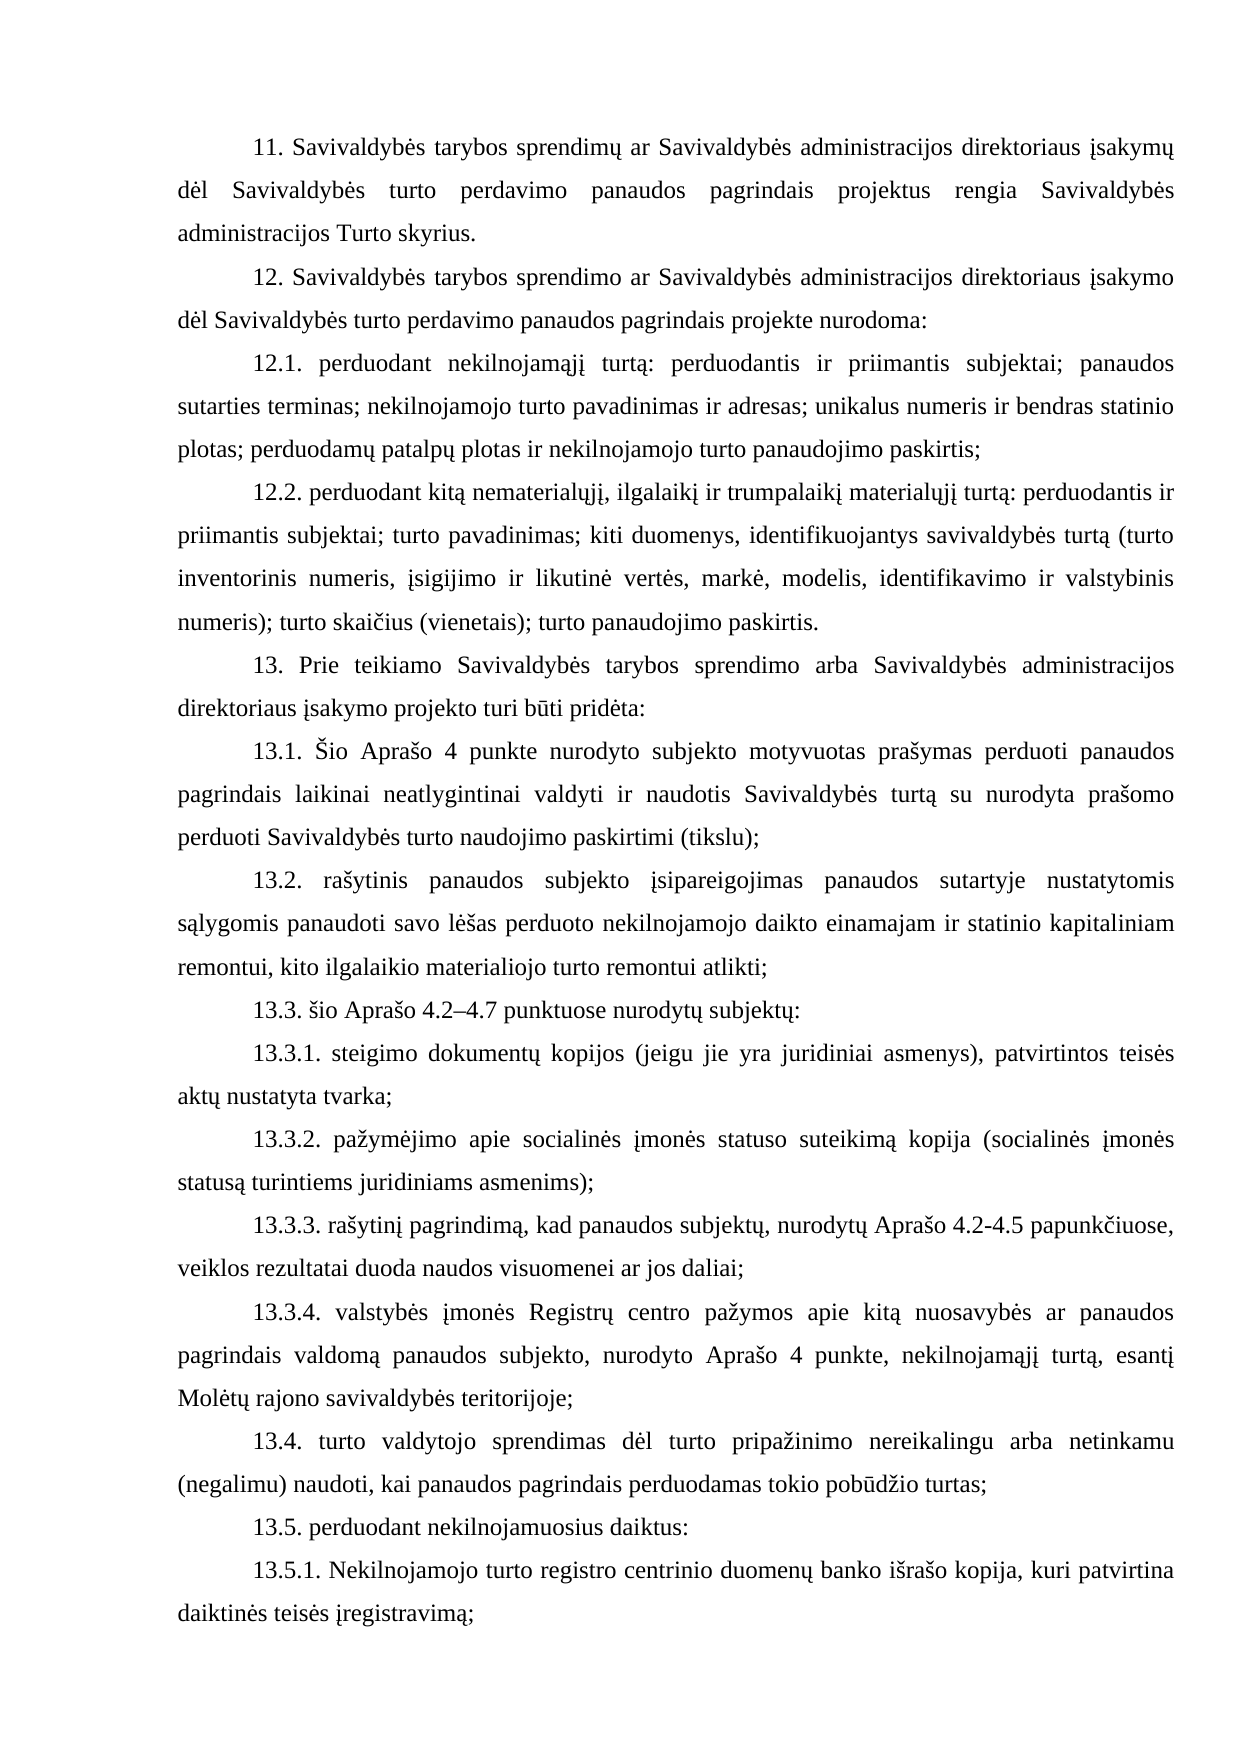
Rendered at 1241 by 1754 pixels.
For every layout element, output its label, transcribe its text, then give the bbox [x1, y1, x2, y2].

text 12.2. perduodant kitą nematerialųjį, ilgalaikį ir trumpalaikį materialųjį turtą: perduodantis ir priimantis subjektai; turto pavadinimas; kiti duomenys, identifikuojantys savivaldybės turtą (turto inventorinis numeris, įsigijimo ir likutinė vertės, markė, modelis, identifikavimo ir valstybinis numeris); turto skaičius (vienetais); turto panaudojimo paskirtis. [177, 477, 1175, 635]
text 13.3.4. valstybės įmonės Registrų centro pažymos apie kitą nuosavybės ar panaudos pagrindais valdomą panaudos subjekto, nurodyto Aprašo 4 punkte, nekilnojamąjį turtą, esantį Molėtų rajono savivaldybės teritorijoje; [177, 1297, 1175, 1412]
text 13. Prie teikiamo Savivaldybės tarybos sprendimo arba Savivaldybės administracijos direktoriaus įsakymo projekto turi būti pridėta: [177, 650, 1175, 722]
text 12. Savivaldybės tarybos sprendimo ar Savivaldybės administracijos direktoriaus įsakymo dėl Savivaldybės turto perdavimo panaudos pagrindais projekte nurodoma: [177, 262, 1175, 333]
text 12.1. perduodant nekilnojamąjį turtą: perduodantis ir priimantis subjektai; panaudos sutarties terminas; nekilnojamojo turto pavadinimas ir adresas; unikalus numeris ir bendras statinio plotas; perduodamų patalpų plotas ir nekilnojamojo turto panaudojimo paskirtis; [177, 348, 1175, 463]
text 11. Savivaldybės tarybos sprendimų ar Savivaldybės administracijos direktoriaus įsakymų dėl Savivaldybės turto perdavimo panaudos pagrindais projektus rengia Savivaldybės administracijos Turto skyrius. [177, 132, 1175, 247]
text 13.3.2. pažymėjimo apie socialinės įmonės statuso suteikimą kopija (socialinės įmonės statusą turintiems juridiniams asmenims); [177, 1124, 1175, 1196]
text 13.5.1. Nekilnojamojo turto registro centrinio duomenų banko išrašo kopija, kuri patvirtina daiktinės teisės įregistravimą; [177, 1555, 1175, 1627]
text 13.1. Šio Aprašo 4 punkte nurodyto subjekto motyvuotas prašymas perduoti panaudos pagrindais laikinai neatlygintinai valdyti ir naudotis Savivaldybės turtą su nurodyta prašomo perduoti Savivaldybės turto naudojimo paskirtimi (tikslu); [177, 736, 1175, 851]
text 13.3.1. steigimo dokumentų kopijos (jeigu jie yra juridiniai asmenys), patvirtintos teisės aktų nustatyta tvarka; [177, 1038, 1175, 1110]
text 13.2. rašytinis panaudos subjekto įsipareigojimas panaudos sutartyje nustatytomis sąlygomis panaudoti savo lėšas perduoto nekilnojamojo daikto einamajam ir statinio kapitaliniam remontui, kito ilgalaikio materialiojo turto remontui atlikti; [177, 865, 1175, 980]
text 13.4. turto valdytojo sprendimas dėl turto pripažinimo nereikalingu arba netinkamu (negalimu) naudoti, kai panaudos pagrindais perduodamas tokio pobūdžio turtas; [177, 1426, 1175, 1498]
text 13.5. perduodant nekilnojamuosius daiktus: [177, 1512, 1175, 1541]
text 13.3.3. rašytinį pagrindimą, kad panaudos subjektų, nurodytų Aprašo 4.2-4.5 papunkčiuose, veiklos rezultatai duoda naudos visuomenei ar jos daliai; [177, 1210, 1175, 1282]
text 13.3. šio Aprašo 4.2–4.7 punktuose nurodytų subjektų: [177, 995, 1175, 1023]
